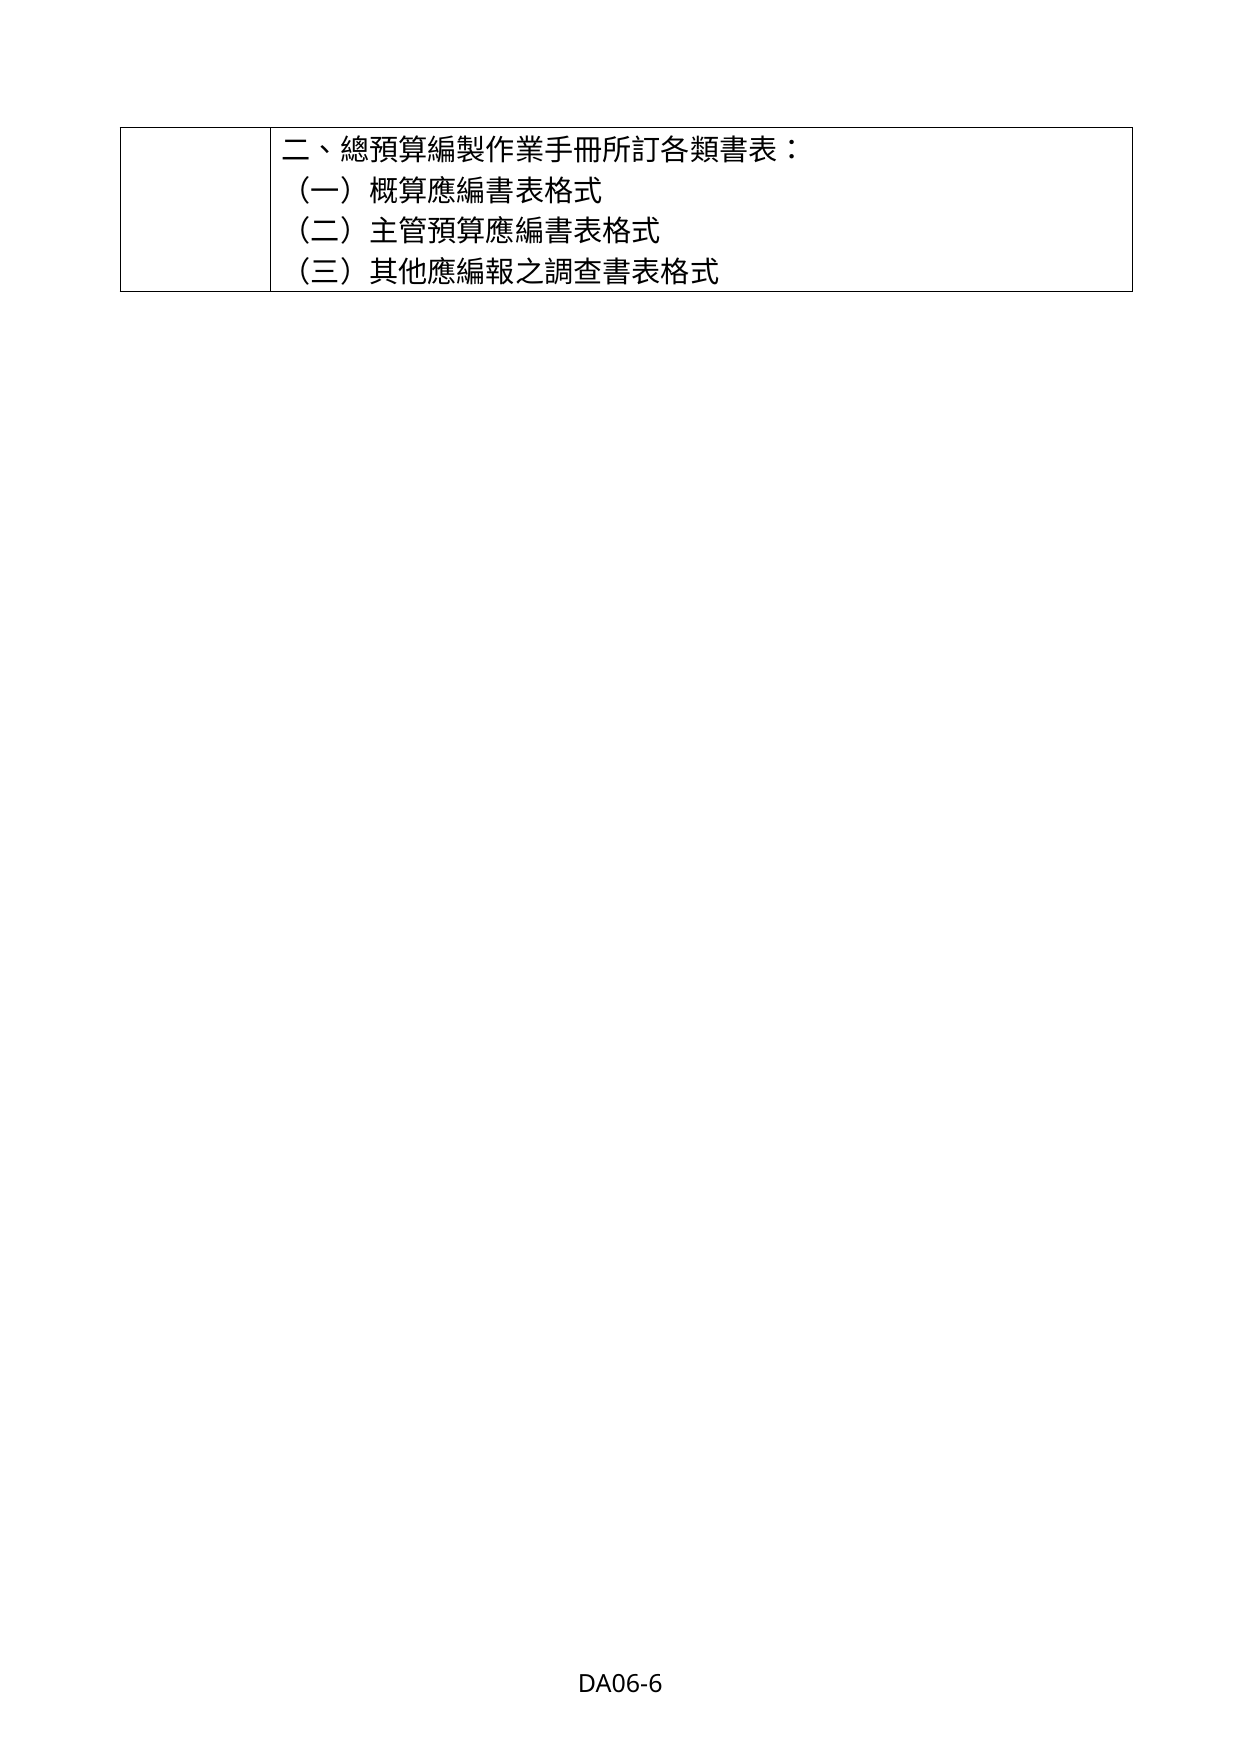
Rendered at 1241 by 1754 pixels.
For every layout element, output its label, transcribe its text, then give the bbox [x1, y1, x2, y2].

table_cell 二、總預算編製作業手冊所訂各類書表： （一）概算應編書表格式 （二）主管預算應編書表格式 （三）其他應編報之調查書表格式 [271, 128, 1132, 291]
table_cell [121, 128, 270, 291]
